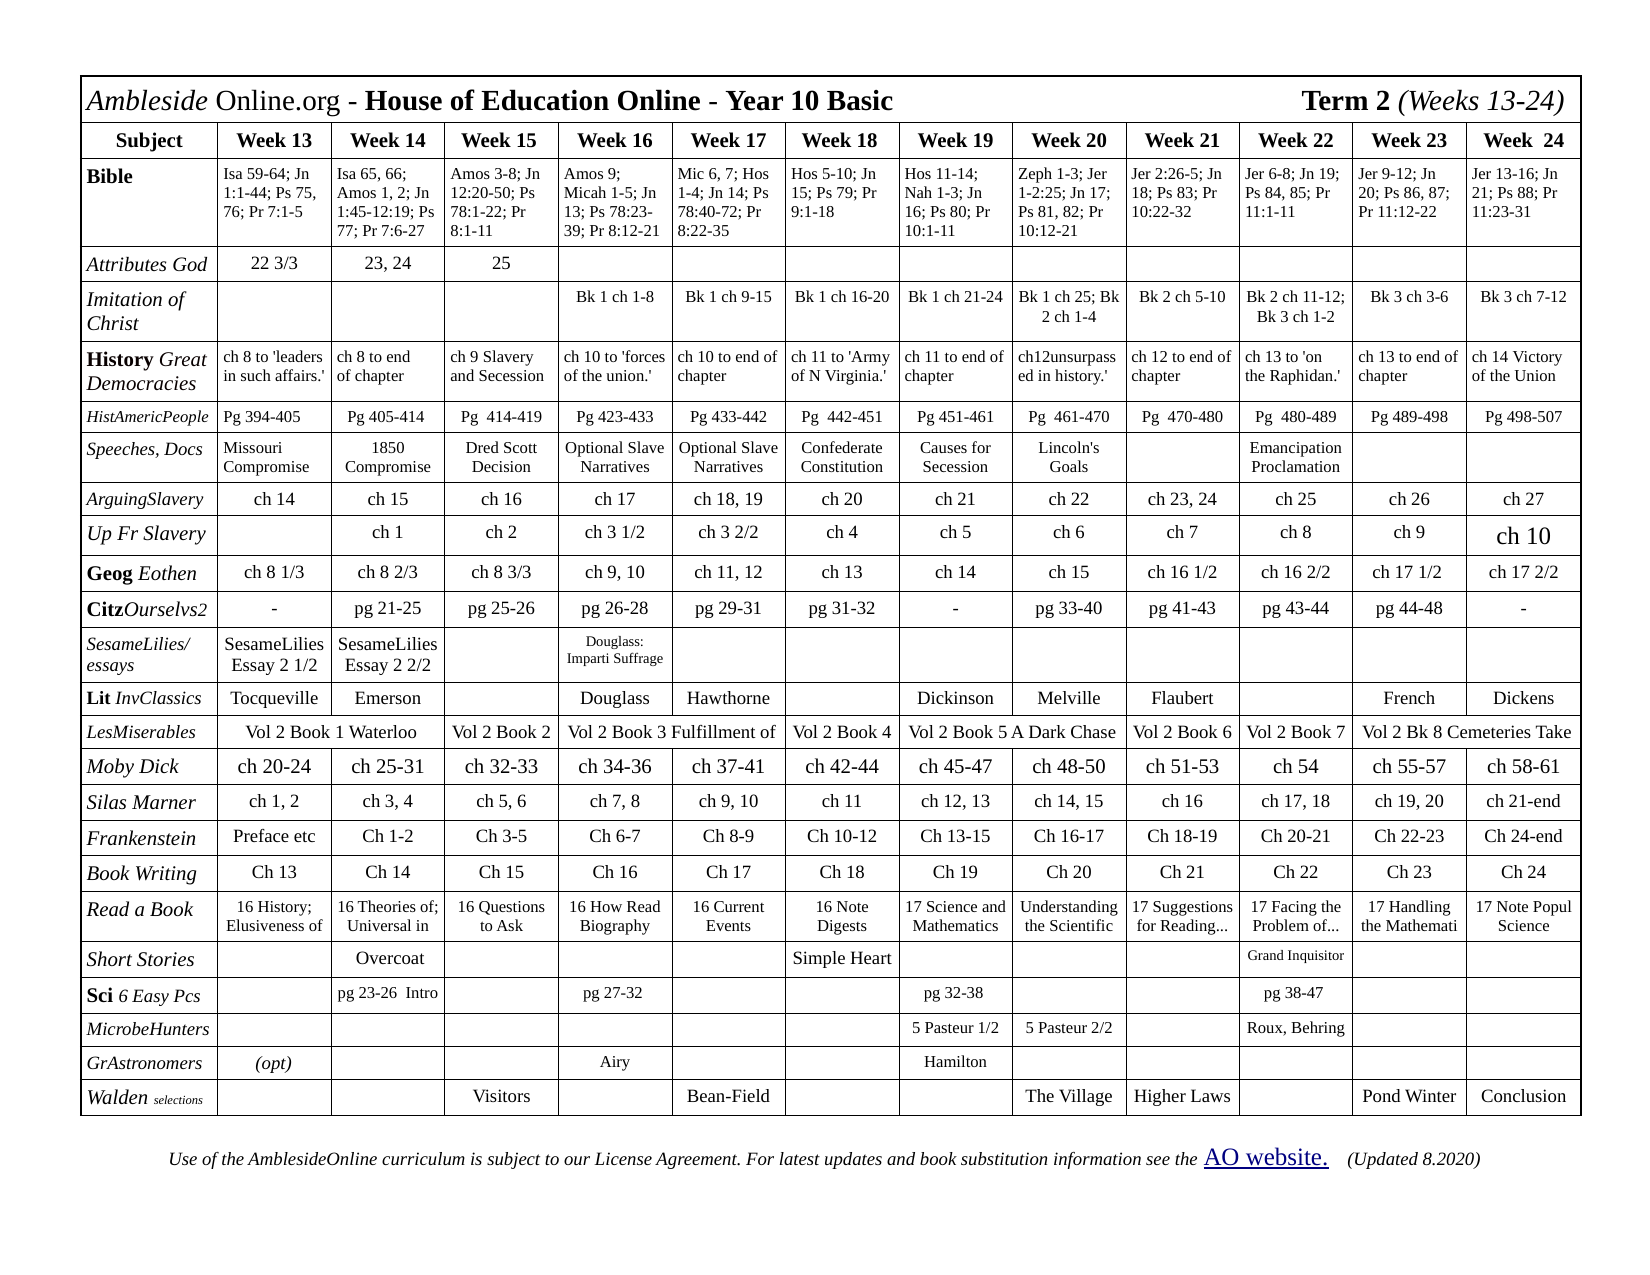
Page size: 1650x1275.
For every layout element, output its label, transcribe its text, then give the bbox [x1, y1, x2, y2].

table_cell [786, 683, 899, 715]
table_cell Ch 20 [1013, 856, 1126, 891]
table_cell Moby Dick [82, 749, 217, 784]
table_cell 17 Suggestions for Reading... [1127, 892, 1239, 941]
table_cell Pg 489-498 [1353, 402, 1466, 432]
table_cell [786, 247, 899, 281]
table_cell Grand Inquisitor [1240, 942, 1352, 977]
table_cell Bk 3 ch 7-12 [1467, 282, 1580, 341]
table_cell ch 16 [1127, 785, 1239, 819]
table_cell Melville [1013, 683, 1126, 715]
table_cell MicrobeHunters [82, 1014, 217, 1046]
table_cell ch 4 [786, 516, 899, 555]
table_cell Week 19 [900, 123, 1012, 158]
table_cell [1127, 1014, 1239, 1046]
table_cell ch12unsurpassed in history.' [1013, 342, 1126, 401]
table_cell ch 19, 20 [1353, 785, 1466, 819]
table_cell ch 9 Slavery and Secession [445, 342, 558, 401]
table_cell [559, 247, 672, 281]
table_cell [1467, 247, 1580, 281]
table_cell ch 11, 12 [673, 556, 785, 591]
table_cell [445, 628, 558, 682]
table_cell Pg 414-419 [445, 402, 558, 432]
table_cell 25 [445, 247, 558, 281]
table_cell Ch 3-5 [445, 821, 558, 855]
table_cell Ch 13 [218, 856, 331, 891]
table_cell ch 9 [1353, 516, 1466, 555]
table_cell [218, 282, 331, 341]
table_cell [1013, 942, 1126, 977]
table_cell Causes for Secession [900, 433, 1012, 482]
table_cell [1240, 628, 1352, 682]
table_cell ch 15 [1013, 556, 1126, 591]
table_cell [559, 1014, 672, 1046]
table_cell Sci 6 Easy Pcs [82, 978, 217, 1012]
table_cell Pg 394-405 [218, 402, 331, 432]
table_cell - [900, 592, 1012, 627]
table_cell pg 23-26 Intro [332, 978, 444, 1012]
table_cell Attributes God [82, 247, 217, 281]
table_cell Pg 433-442 [673, 402, 785, 432]
table_cell [1127, 942, 1239, 977]
table_cell Higher Laws [1127, 1080, 1239, 1114]
table_cell Hos 11-14; Nah 1-3; Jn 16; Ps 80; Pr 10:1-11 [900, 159, 1012, 246]
table_cell Pg 405-414 [332, 402, 444, 432]
table_cell Jer 2:26-5; Jn 18; Ps 83; Pr 10:22-32 [1127, 159, 1239, 246]
table_cell ch 3, 4 [332, 785, 444, 819]
table_cell ch 23, 24 [1127, 483, 1239, 515]
table_cell Isa 59-64; Jn 1:1-44; Ps 75, 76; Pr 7:1-5 [218, 159, 331, 246]
table_cell Week 14 [332, 123, 444, 158]
table_cell ch 16 1/2 [1127, 556, 1239, 591]
table_cell Amos 3-8; Jn 12:20-50; Ps 78:1-22; Pr 8:1-11 [445, 159, 558, 246]
table_cell [1467, 433, 1580, 482]
table_cell ch 8 to end of chapter [332, 342, 444, 401]
table_cell ch 21-end [1467, 785, 1580, 819]
table_cell [1240, 683, 1352, 715]
table_cell [1240, 1047, 1352, 1079]
table_cell [786, 1047, 899, 1079]
table_cell Tocqueville [218, 683, 331, 715]
table_cell Lincoln's Goals [1013, 433, 1126, 482]
table_cell ch 27 [1467, 483, 1580, 515]
table_cell Pond Winter [1353, 1080, 1466, 1114]
table_cell ch 26 [1353, 483, 1466, 515]
table_cell pg 32-38 [900, 978, 1012, 1012]
table_cell Ch 23 [1353, 856, 1466, 891]
table_cell 16 Note Digests [786, 892, 899, 941]
table_cell ch 45-47 [900, 749, 1012, 784]
table_cell [1127, 247, 1239, 281]
table_cell Ch 1-2 [332, 821, 444, 855]
table_cell [218, 1014, 331, 1046]
table_cell 5 Pasteur 1/2 [900, 1014, 1012, 1046]
table_cell Dickinson [900, 683, 1012, 715]
table_cell [673, 247, 785, 281]
table_cell ch 17, 18 [1240, 785, 1352, 819]
table_cell ch 11 [786, 785, 899, 819]
table_cell SesameLiliesEssay 2 1/2 [218, 628, 331, 682]
table_cell ch 21 [900, 483, 1012, 515]
table_cell ch 48-50 [1013, 749, 1126, 784]
table_cell LesMiserables [82, 716, 217, 748]
table_cell ch 14, 15 [1013, 785, 1126, 819]
table_cell pg 27-32 [559, 978, 672, 1012]
table_cell - [218, 592, 331, 627]
table_cell [1353, 433, 1466, 482]
table_cell Short Stories [82, 942, 217, 977]
table_cell Dickens [1467, 683, 1580, 715]
table_cell ch 54 [1240, 749, 1352, 784]
table_cell Hos 5-10; Jn 15; Ps 79; Pr 9:1-18 [786, 159, 899, 246]
table_cell History Great Democracies [82, 342, 217, 401]
table_cell [1353, 978, 1466, 1012]
table_cell Week 22 [1240, 123, 1352, 158]
table_cell [1353, 942, 1466, 977]
table_cell Jer 9-12; Jn 20; Ps 86, 87; Pr 11:12-22 [1353, 159, 1466, 246]
table_cell Ch 8-9 [673, 821, 785, 855]
table_cell Ch 6-7 [559, 821, 672, 855]
table_cell ch 3 1/2 [559, 516, 672, 555]
table_cell ch 17 [559, 483, 672, 515]
table_cell pg 33-40 [1013, 592, 1126, 627]
table_cell Frankenstein [82, 821, 217, 855]
table_cell Emerson [332, 683, 444, 715]
table_cell Bk 1 ch 9-15 [673, 282, 785, 341]
table_cell pg 41-43 [1127, 592, 1239, 627]
table_cell [445, 1047, 558, 1079]
table_cell Walden selections [82, 1080, 217, 1114]
table_cell ch 7, 8 [559, 785, 672, 819]
table_cell [900, 942, 1012, 977]
table_cell Vol 2 Bk 8 Cemeteries Take [1353, 716, 1580, 748]
table_cell Ch 10-12 [786, 821, 899, 855]
table_cell Pg 423-433 [559, 402, 672, 432]
table_cell Pg 498-507 [1467, 402, 1580, 432]
table_cell Bk 1 ch 1-8 [559, 282, 672, 341]
table_cell [673, 978, 785, 1012]
table_cell [1127, 978, 1239, 1012]
table_cell Jer 13-16; Jn 21; Ps 88; Pr 11:23-31 [1467, 159, 1580, 246]
table_cell Preface etc [218, 821, 331, 855]
table_cell Week 16 [559, 123, 672, 158]
table_cell [445, 942, 558, 977]
table_cell Hamilton [900, 1047, 1012, 1079]
table_cell Bk 2 ch 5-10 [1127, 282, 1239, 341]
table_cell Conclusion [1467, 1080, 1580, 1114]
table_cell [1467, 942, 1580, 977]
table_cell [332, 282, 444, 341]
table_cell ch 55-57 [1353, 749, 1466, 784]
table_cell [218, 978, 331, 1012]
table_cell 17 Note Popul Science [1467, 892, 1580, 941]
table_cell Ch 21 [1127, 856, 1239, 891]
table_cell ch 58-61 [1467, 749, 1580, 784]
table_cell Book Writing [82, 856, 217, 891]
table_cell Week 23 [1353, 123, 1466, 158]
table_cell Simple Heart [786, 942, 899, 977]
table_cell pg 44-48 [1353, 592, 1466, 627]
table_cell ch 11 to 'Army of N Virginia.' [786, 342, 899, 401]
table_cell ch 13 [786, 556, 899, 591]
table_cell Ch 16 [559, 856, 672, 891]
table_cell 22 3/3 [218, 247, 331, 281]
table_cell 17 Facing the Problem of... [1240, 892, 1352, 941]
table_cell Ch 18-19 [1127, 821, 1239, 855]
table_cell [900, 628, 1012, 682]
table_cell Ch 20-21 [1240, 821, 1352, 855]
table_cell Subject [82, 123, 217, 158]
table_cell ch 20-24 [218, 749, 331, 784]
table_cell 16 Theories of; Universal in [332, 892, 444, 941]
table_cell ch 9, 10 [673, 785, 785, 819]
table_cell ch 32-33 [445, 749, 558, 784]
table_cell French [1353, 683, 1466, 715]
table_cell Ch 13-15 [900, 821, 1012, 855]
table_cell 16 Questions to Ask [445, 892, 558, 941]
table_cell 16 Current Events [673, 892, 785, 941]
table_cell pg 21-25 [332, 592, 444, 627]
table_cell ch 15 [332, 483, 444, 515]
table_cell ch 14 [218, 483, 331, 515]
table_cell Bk 1 ch 25; Bk 2 ch 1-4 [1013, 282, 1126, 341]
table_cell Airy [559, 1047, 672, 1079]
table_cell Ch 24-end [1467, 821, 1580, 855]
table_cell - [1467, 592, 1580, 627]
table_cell Week 21 [1127, 123, 1239, 158]
table_cell 16 How Read Biography [559, 892, 672, 941]
table_cell Pg 442-451 [786, 402, 899, 432]
table_cell Overcoat [332, 942, 444, 977]
table_cell [1467, 628, 1580, 682]
table_cell Amos 9; Micah 1-5; Jn 13; Ps 78:23-39; Pr 8:12-21 [559, 159, 672, 246]
table_cell 17 Science and Mathematics [900, 892, 1012, 941]
table_cell Ch 14 [332, 856, 444, 891]
table_cell ch 8 3/3 [445, 556, 558, 591]
table_cell Pg 480-489 [1240, 402, 1352, 432]
table_cell [332, 1014, 444, 1046]
table_cell ch 25-31 [332, 749, 444, 784]
table_cell Read a Book [82, 892, 217, 941]
table_cell ch 17 1/2 [1353, 556, 1466, 591]
table_cell ch 10 [1467, 516, 1580, 555]
table_cell ch 7 [1127, 516, 1239, 555]
table_cell Week 15 [445, 123, 558, 158]
table_cell Bk 2 ch 11-12; Bk 3 ch 1-2 [1240, 282, 1352, 341]
table_cell [673, 1047, 785, 1079]
table_cell Week 17 [673, 123, 785, 158]
table_cell Week 13 [218, 123, 331, 158]
table_cell ch 17 2/2 [1467, 556, 1580, 591]
table_cell [900, 1080, 1012, 1114]
table_cell [1353, 247, 1466, 281]
table_header Ambleside Online.org - House of Education Online - Year 10 Basic Term 2 (Weeks 13-24) [82, 77, 1580, 122]
table_cell [673, 628, 785, 682]
table_cell Ch 15 [445, 856, 558, 891]
table_cell ch 11 to end of chapter [900, 342, 1012, 401]
table_cell [445, 282, 558, 341]
table_cell SesameLiliesEssay 2 2/2 [332, 628, 444, 682]
table_cell [1353, 628, 1466, 682]
table_cell ch 8 1/3 [218, 556, 331, 591]
table_cell Week 18 [786, 123, 899, 158]
table_cell Vol 2 Book 4 [786, 716, 899, 748]
table_cell Missouri Compromise [218, 433, 331, 482]
table_cell [1353, 1014, 1466, 1046]
table_cell [1240, 247, 1352, 281]
table_cell Vol 2 Book 1 Waterloo [218, 716, 444, 748]
table_cell [1013, 628, 1126, 682]
table_cell The Village [1013, 1080, 1126, 1114]
table_cell Mic 6, 7; Hos 1-4; Jn 14; Ps 78:40-72; Pr 8:22-35 [673, 159, 785, 246]
table_cell Ch 22-23 [1353, 821, 1466, 855]
table_cell pg 29-31 [673, 592, 785, 627]
table_cell [1127, 628, 1239, 682]
table_cell [1467, 1014, 1580, 1046]
table_cell ch 3 2/2 [673, 516, 785, 555]
table_cell [332, 1080, 444, 1114]
table_cell ch 22 [1013, 483, 1126, 515]
table_cell [1127, 433, 1239, 482]
table_cell ch 13 to 'on the Raphidan.' [1240, 342, 1352, 401]
table_cell pg 43-44 [1240, 592, 1352, 627]
table_cell ch 9, 10 [559, 556, 672, 591]
table_cell [218, 516, 331, 555]
table_cell pg 26-28 [559, 592, 672, 627]
table_cell [1013, 1047, 1126, 1079]
table_cell Visitors [445, 1080, 558, 1114]
table_cell [218, 1080, 331, 1114]
table_cell ArguingSlavery [82, 483, 217, 515]
table_cell ch 10 to 'forces of the union.' [559, 342, 672, 401]
table_cell ch 37-41 [673, 749, 785, 784]
table_cell ch 20 [786, 483, 899, 515]
table_cell CitzOurselvs2 [82, 592, 217, 627]
table_cell [218, 942, 331, 977]
table_cell Vol 2 Book 5 A Dark Chase [900, 716, 1126, 748]
table_cell 23, 24 [332, 247, 444, 281]
table_cell Pg 470-480 [1127, 402, 1239, 432]
table_cell Silas Marner [82, 785, 217, 819]
table_cell [1013, 978, 1126, 1012]
table_cell Douglass: Imparti Suffrage [559, 628, 672, 682]
table_cell Vol 2 Book 3 Fulfillment of [559, 716, 785, 748]
table_cell [786, 1014, 899, 1046]
table_cell Roux, Behring [1240, 1014, 1352, 1046]
table_cell Optional Slave Narratives [673, 433, 785, 482]
table_cell Jer 6-8; Jn 19; Ps 84, 85; Pr 11:1-11 [1240, 159, 1352, 246]
table_cell [1467, 978, 1580, 1012]
table_cell Isa 65, 66; Amos 1, 2; Jn 1:45-12:19; Ps 77; Pr 7:6-27 [332, 159, 444, 246]
table_cell ch 18, 19 [673, 483, 785, 515]
table_cell [786, 978, 899, 1012]
table_cell Ch 17 [673, 856, 785, 891]
table_cell GrAstronomers [82, 1047, 217, 1079]
table_cell Week 20 [1013, 123, 1126, 158]
table_cell [445, 683, 558, 715]
table_cell pg 38-47 [1240, 978, 1352, 1012]
table_cell 17 Handling the Mathemati [1353, 892, 1466, 941]
table_cell [559, 942, 672, 977]
table_cell Bk 3 ch 3-6 [1353, 282, 1466, 341]
table_cell pg 31-32 [786, 592, 899, 627]
table_cell [786, 628, 899, 682]
table_cell ch 16 [445, 483, 558, 515]
table_cell Pg 461-470 [1013, 402, 1126, 432]
table_cell ch 2 [445, 516, 558, 555]
table_cell pg 25-26 [445, 592, 558, 627]
table_cell [1013, 247, 1126, 281]
table_cell Geog Eothen [82, 556, 217, 591]
table_cell ch 42-44 [786, 749, 899, 784]
table_cell Flaubert [1127, 683, 1239, 715]
table_cell ch 14 [900, 556, 1012, 591]
table_cell ch 14 Victory of the Union [1467, 342, 1580, 401]
table_cell [1240, 1080, 1352, 1114]
table_cell ch 1 [332, 516, 444, 555]
table_cell Optional Slave Narratives [559, 433, 672, 482]
table_cell 5 Pasteur 2/2 [1013, 1014, 1126, 1046]
table_cell ch 1, 2 [218, 785, 331, 819]
table_cell [673, 942, 785, 977]
table_cell [559, 1080, 672, 1114]
table_cell Pg 451-461 [900, 402, 1012, 432]
table_cell ch 5 [900, 516, 1012, 555]
table_cell ch 12, 13 [900, 785, 1012, 819]
table_cell Vol 2 Book 2 [445, 716, 558, 748]
table_cell Bk 1 ch 16-20 [786, 282, 899, 341]
table_cell Ch 22 [1240, 856, 1352, 891]
table_cell Zeph 1-3; Jer 1-2:25; Jn 17; Ps 81, 82; Pr 10:12-21 [1013, 159, 1126, 246]
table_cell Lit InvClassics [82, 683, 217, 715]
table_cell Confederate Constitution [786, 433, 899, 482]
table_cell Imitation of Christ [82, 282, 217, 341]
table_cell [332, 1047, 444, 1079]
table_cell ch 13 to end of chapter [1353, 342, 1466, 401]
table_cell [900, 247, 1012, 281]
table_cell Hawthorne [673, 683, 785, 715]
table_cell [1127, 1047, 1239, 1079]
table_cell ch 16 2/2 [1240, 556, 1352, 591]
table_cell Emancipation Proclamation [1240, 433, 1352, 482]
table_cell Speeches, Docs [82, 433, 217, 482]
table_cell Understanding the Scientific [1013, 892, 1126, 941]
table_cell HistAmericPeople [82, 402, 217, 432]
table_cell ch 8 to 'leaders in such affairs.' [218, 342, 331, 401]
table_cell [1353, 1047, 1466, 1079]
table_cell ch 12 to end of chapter [1127, 342, 1239, 401]
table_cell [445, 1014, 558, 1046]
table_cell Vol 2 Book 6 [1127, 716, 1239, 748]
table_cell Vol 2 Book 7 [1240, 716, 1352, 748]
table_cell ch 10 to end of chapter [673, 342, 785, 401]
table_cell Douglass [559, 683, 672, 715]
table_cell [673, 1014, 785, 1046]
table_cell Bean-Field [673, 1080, 785, 1114]
table_cell Week 24 [1467, 123, 1580, 158]
table_cell ch 5, 6 [445, 785, 558, 819]
table_cell (opt) [218, 1047, 331, 1079]
table_cell Ch 16-17 [1013, 821, 1126, 855]
table_cell 16 History; Elusiveness of [218, 892, 331, 941]
table_cell ch 6 [1013, 516, 1126, 555]
table_cell ch 25 [1240, 483, 1352, 515]
table_cell ch 34-36 [559, 749, 672, 784]
table_cell 1850 Compromise [332, 433, 444, 482]
table_cell Up Fr Slavery [82, 516, 217, 555]
table_cell SesameLilies/ essays [82, 628, 217, 682]
table_cell Dred Scott Decision [445, 433, 558, 482]
table_cell [1467, 1047, 1580, 1079]
table_cell [786, 1080, 899, 1114]
table_cell Ch 24 [1467, 856, 1580, 891]
table_cell Ch 19 [900, 856, 1012, 891]
table_cell [445, 978, 558, 1012]
table_cell ch 8 2/3 [332, 556, 444, 591]
table_cell ch 8 [1240, 516, 1352, 555]
table_cell ch 51-53 [1127, 749, 1239, 784]
table_cell Ch 18 [786, 856, 899, 891]
table_cell Bible [82, 159, 217, 246]
table_cell Bk 1 ch 21-24 [900, 282, 1012, 341]
